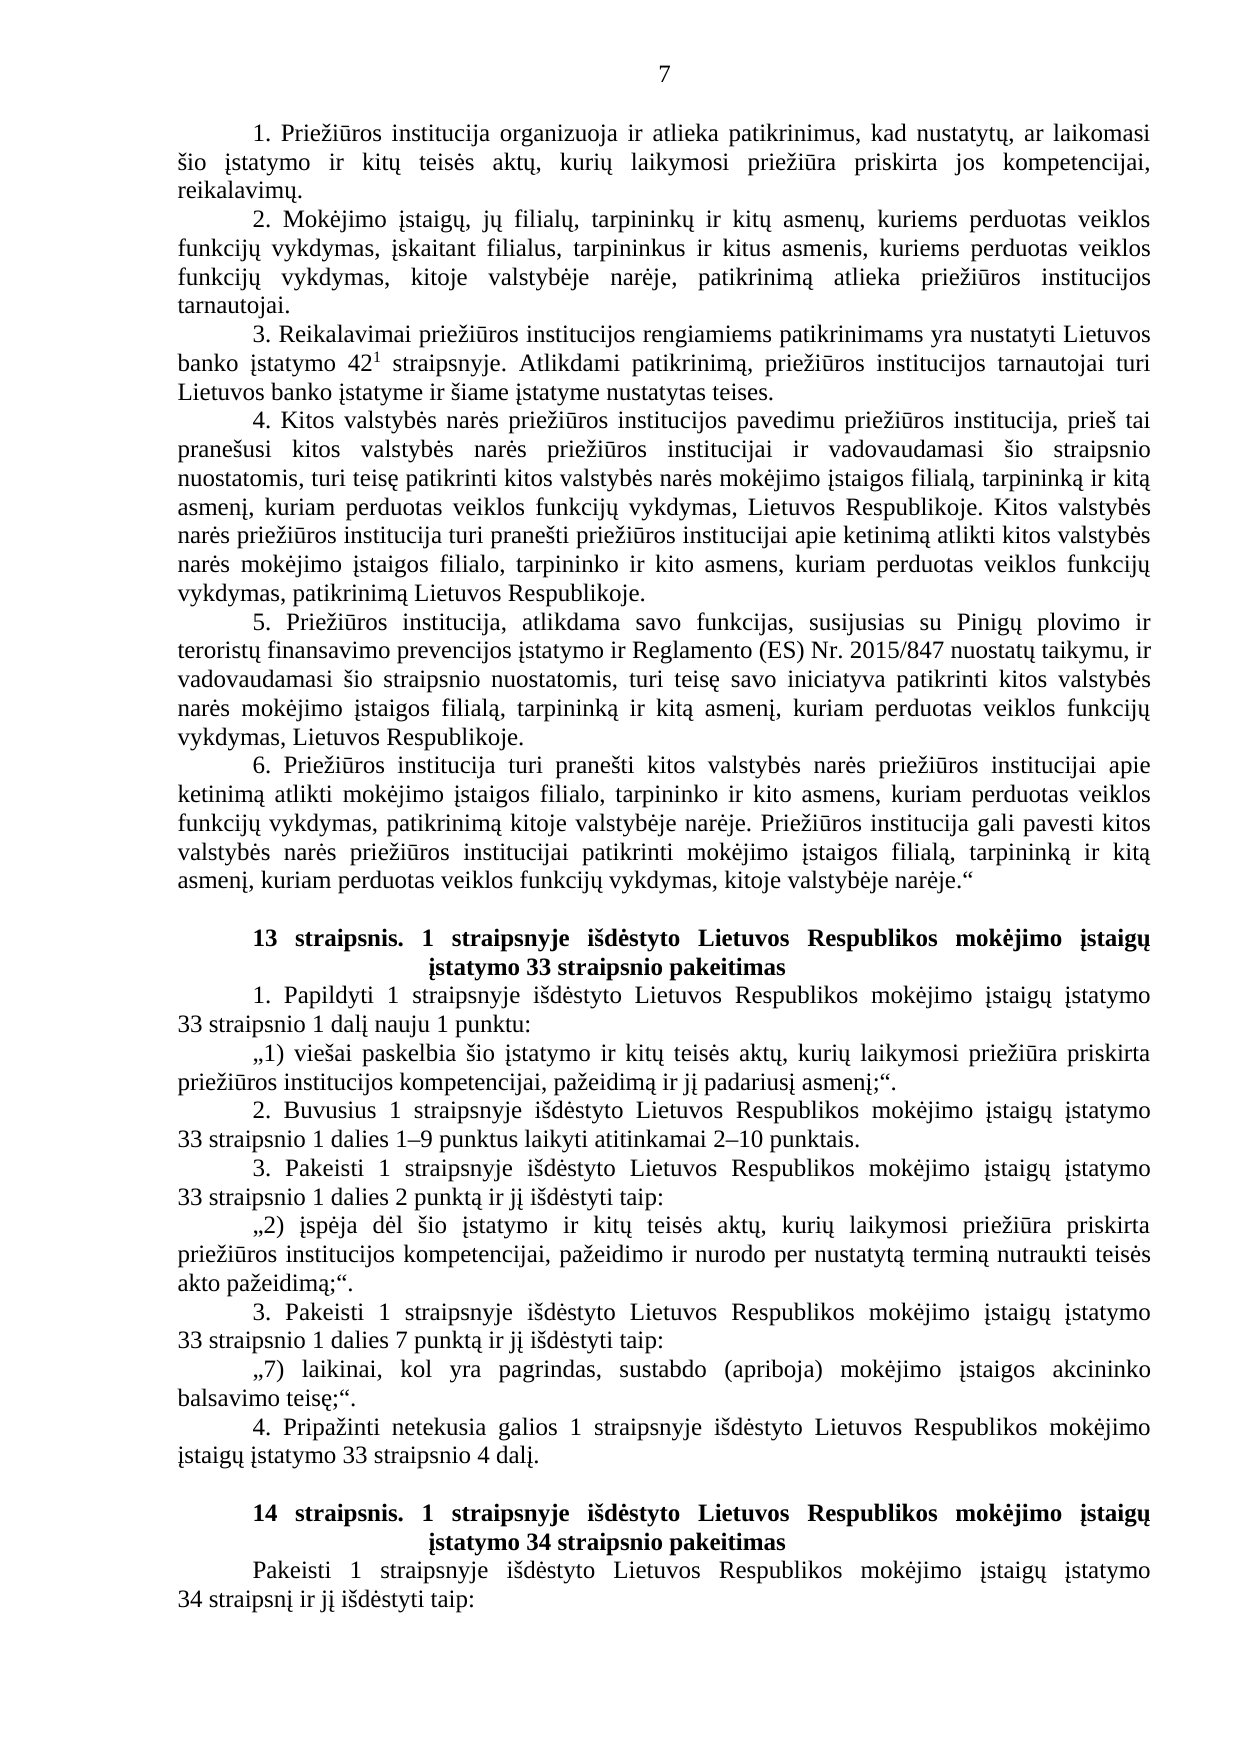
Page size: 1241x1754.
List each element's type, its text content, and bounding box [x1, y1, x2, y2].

text 5. Priežiūros institucija, atlikdama savo funkcijas, susijusias su Pinigų plovimo ir teroristų finansavimo prevencijos įstatymo ir Reglamento (ES) Nr. 2015/847 nuostatų taikymu, ir vadovaudamasi šio straipsnio nuostatomis, turi teisę savo iniciatyva patikrinti kitos valstybės narės mokėjimo įstaigos filialą, tarpininką ir kitą asmenį, kuriam perduotas veiklos funkcijų vykdymas, Lietuvos Respublikoje. [177, 607, 1152, 751]
text 1. Papildyti 1 straipsnyje išdėstyto Lietuvos Respublikos mokėjimo įstaigų įstatymo 33 straipsnio 1 dalį nauju 1 punktu: [177, 981, 1152, 1038]
text 2. Buvusius 1 straipsnyje išdėstyto Lietuvos Respublikos mokėjimo įstaigų įstatymo 33 straipsnio 1 dalies 1–9 punktus laikyti atitinkamai 2–10 punktais. [177, 1096, 1152, 1153]
text 3. Reikalavimai priežiūros institucijos rengiamiems patikrinimams yra nustatyti Lietuvos banko įstatymo 421 straipsnyje. Atlikdami patikrinimą, priežiūros institucijos tarnautojai turi Lietuvos banko įstatyme ir šiame įstatyme nustatytas teises. [177, 319, 1152, 406]
text 4. Kitos valstybės narės priežiūros institucijos pavedimu priežiūros institucija, prieš tai pranešusi kitos valstybės narės priežiūros institucijai ir vadovaudamasi šio straipsnio nuostatomis, turi teisę patikrinti kitos valstybės narės mokėjimo įstaigos filialą, tarpininką ir kitą asmenį, kuriam perduotas veiklos funkcijų vykdymas, Lietuvos Respublikoje. Kitos valstybės narės priežiūros institucija turi pranešti priežiūros institucijai apie ketinimą atlikti kitos valstybės narės mokėjimo įstaigos filialo, tarpininko ir kito asmens, kuriam perduotas veiklos funkcijų vykdymas, patikrinimą Lietuvos Respublikoje. [177, 406, 1152, 607]
text 6. Priežiūros institucija turi pranešti kitos valstybės narės priežiūros institucijai apie ketinimą atlikti mokėjimo įstaigos filialo, tarpininko ir kito asmens, kuriam perduotas veiklos funkcijų vykdymas, patikrinimą kitoje valstybėje narėje. Priežiūros institucija gali pavesti kitos valstybės narės priežiūros institucijai patikrinti mokėjimo įstaigos filialą, tarpininką ir kitą asmenį, kuriam perduotas veiklos funkcijų vykdymas, kitoje valstybėje narėje.“ [177, 751, 1152, 894]
text 14 straipsnis. 1 straipsnyje išdėstyto Lietuvos Respublikos mokėjimo įstaigų įstatymo 34 straipsnio pakeitimas [252, 1498, 1152, 1556]
text „2) įspėja dėl šio įstatymo ir kitų teisės aktų, kurių laikymosi priežiūra priskirta priežiūros institucijos kompetencijai, pažeidimo ir nurodo per nustatytą terminą nutraukti teisės akto pažeidimą;“. [177, 1211, 1152, 1297]
text 4. Pripažinti netekusia galios 1 straipsnyje išdėstyto Lietuvos Respublikos mokėjimo įstaigų įstatymo 33 straipsnio 4 dalį. [177, 1412, 1152, 1469]
text „7) laikinai, kol yra pagrindas, sustabdo (apriboja) mokėjimo įstaigos akcininko balsavimo teisę;“. [177, 1354, 1152, 1412]
text 1. Priežiūros institucija organizuoja ir atlieka patikrinimus, kad nustatytų, ar laikomasi šio įstatymo ir kitų teisės aktų, kurių laikymosi priežiūra priskirta jos kompetencijai, reikalavimų. [177, 118, 1152, 204]
text 3. Pakeisti 1 straipsnyje išdėstyto Lietuvos Respublikos mokėjimo įstaigų įstatymo 33 straipsnio 1 dalies 7 punktą ir jį išdėstyti taip: [177, 1297, 1152, 1354]
text „1) viešai paskelbia šio įstatymo ir kitų teisės aktų, kurių laikymosi priežiūra priskirta priežiūros institucijos kompetencijai, pažeidimą ir jį padariusį asmenį;“. [177, 1038, 1152, 1096]
text 2. Mokėjimo įstaigų, jų filialų, tarpininkų ir kitų asmenų, kuriems perduotas veiklos funkcijų vykdymas, įskaitant filialus, tarpininkus ir kitus asmenis, kuriems perduotas veiklos funkcijų vykdymas, kitoje valstybėje narėje, patikrinimą atlieka priežiūros institucijos tarnautojai. [177, 204, 1152, 319]
text Pakeisti 1 straipsnyje išdėstyto Lietuvos Respublikos mokėjimo įstaigų įstatymo 34 straipsnį ir jį išdėstyti taip: [177, 1556, 1152, 1613]
text 13 straipsnis. 1 straipsnyje išdėstyto Lietuvos Respublikos mokėjimo įstaigų įstatymo 33 straipsnio pakeitimas [252, 923, 1152, 981]
text 3. Pakeisti 1 straipsnyje išdėstyto Lietuvos Respublikos mokėjimo įstaigų įstatymo 33 straipsnio 1 dalies 2 punktą ir jį išdėstyti taip: [177, 1153, 1152, 1211]
